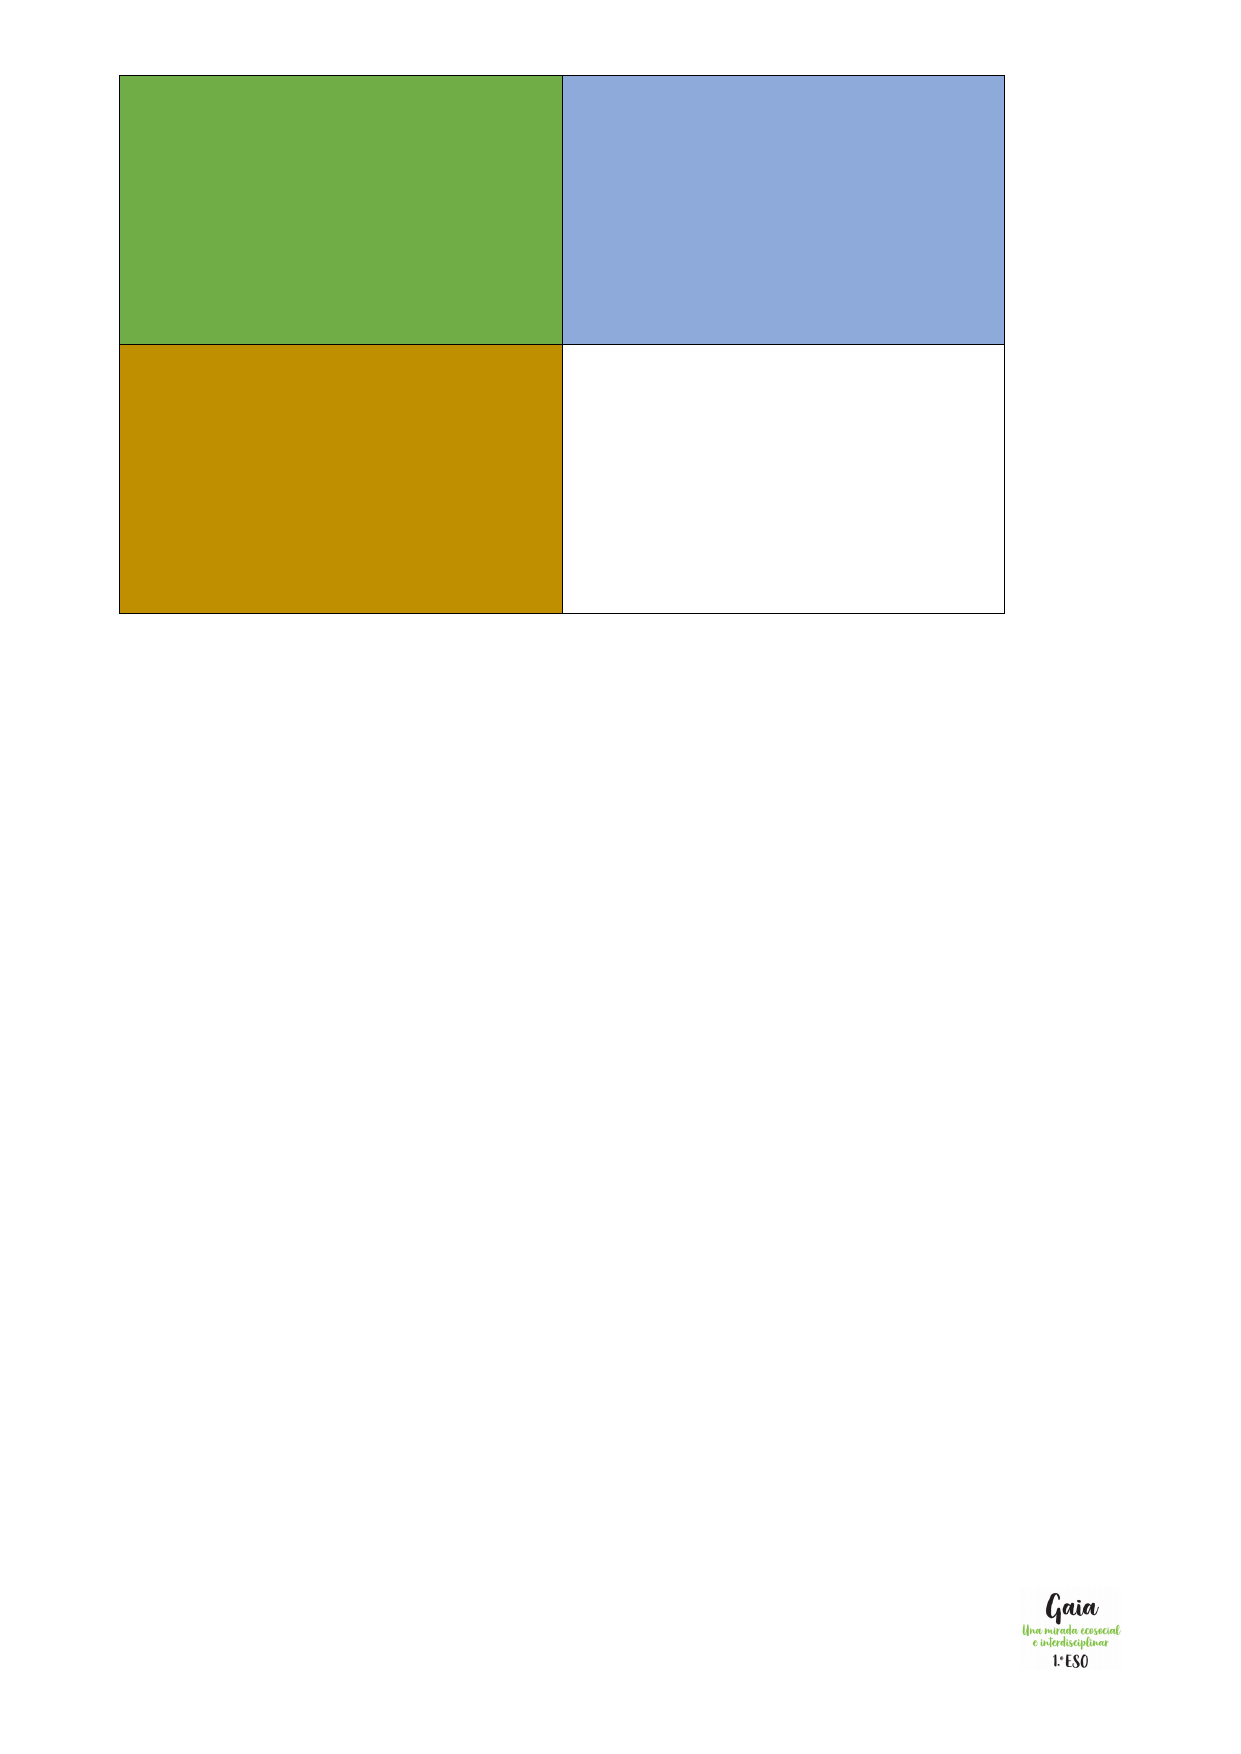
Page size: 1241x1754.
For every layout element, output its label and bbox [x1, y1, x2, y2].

table_cell [120, 345, 562, 613]
table_header [563, 76, 1004, 344]
table_header [120, 76, 562, 344]
table_cell [563, 345, 1004, 613]
